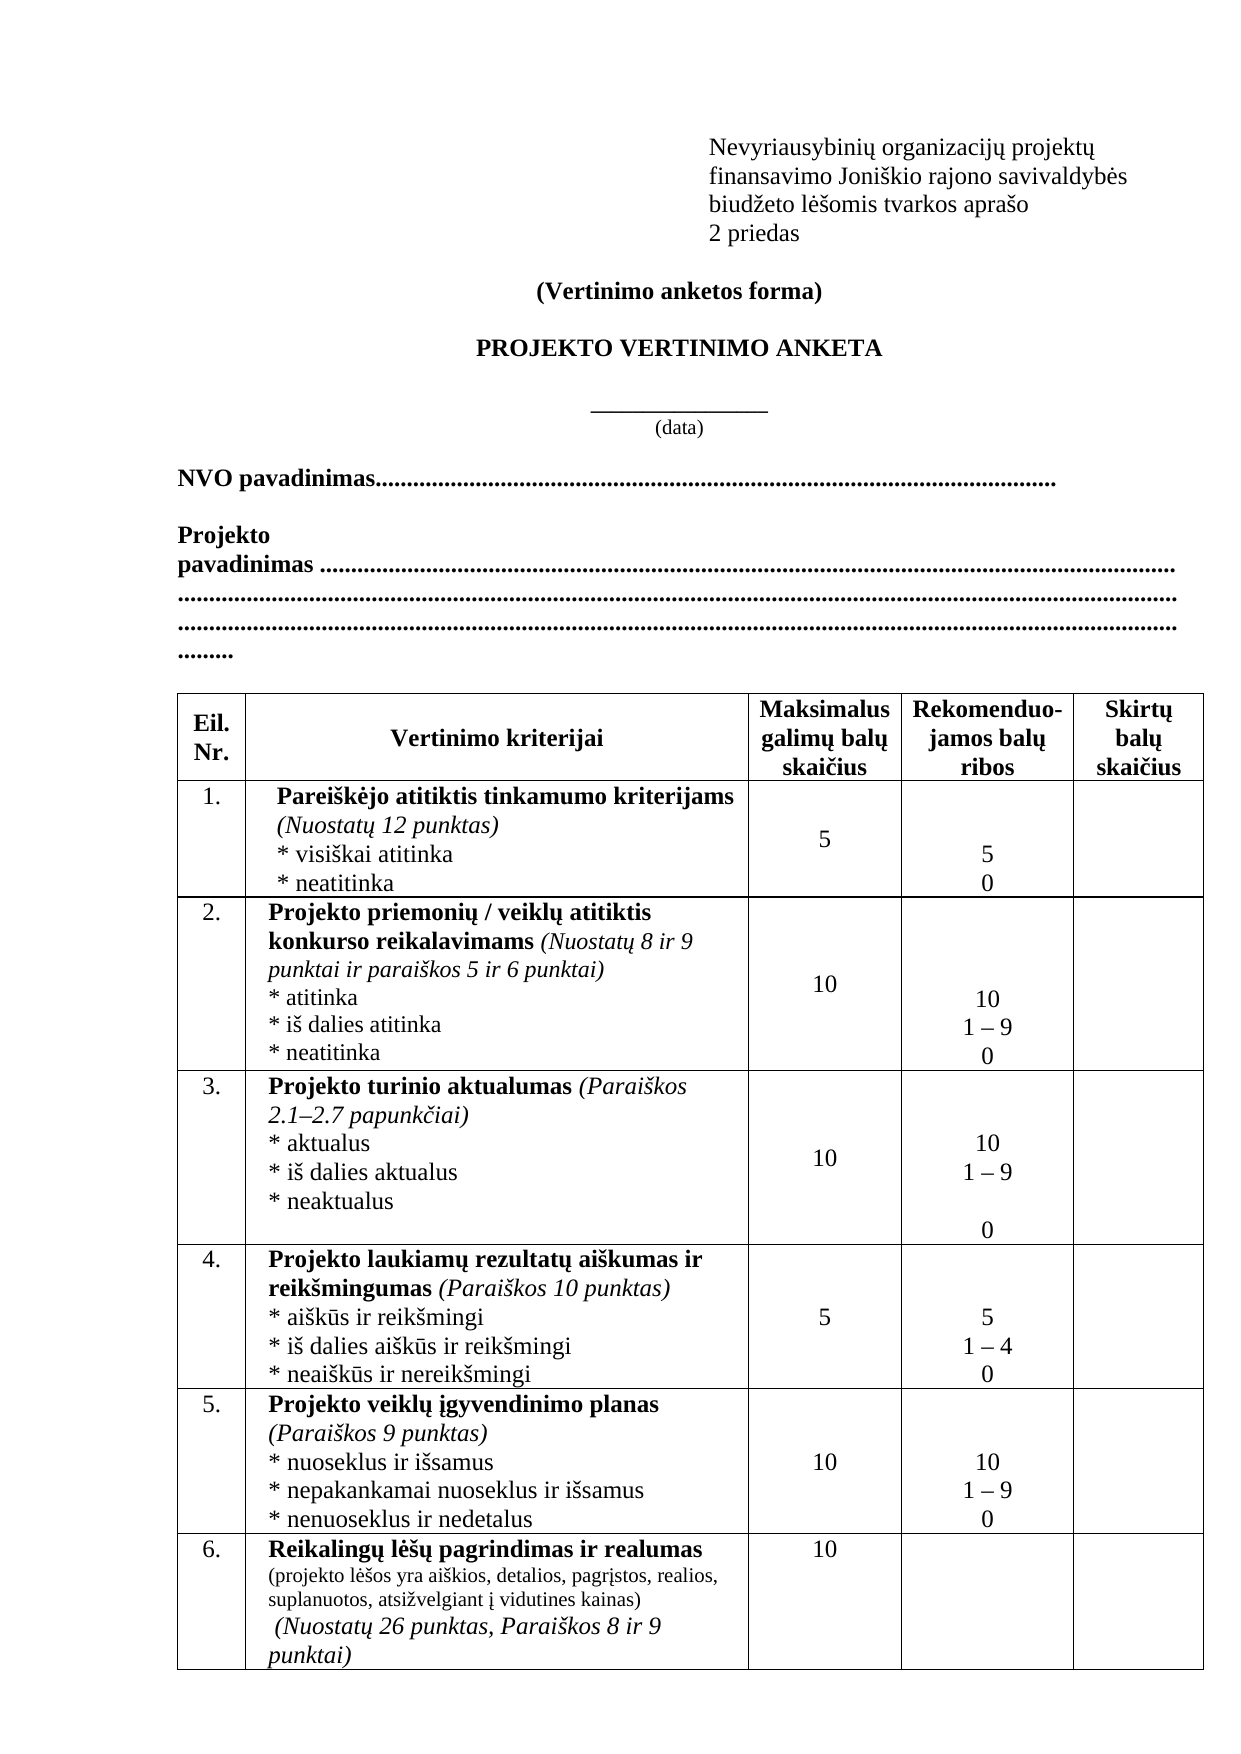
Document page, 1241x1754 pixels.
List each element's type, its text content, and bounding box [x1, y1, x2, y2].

table_cell [246, 1389, 257, 1533]
table_cell [1074, 1245, 1203, 1388]
table_cell 10 1 – 9 0 [902, 898, 1073, 1070]
table_cell [1074, 898, 1203, 1070]
table_cell Pareiškėjo atitiktis tinkamumo kriterijams (Nuostatų 12 punktas) * visiškai atitinka * neatitinka [246, 781, 748, 896]
table_cell [902, 1534, 1073, 1669]
table_cell 4. [178, 1245, 245, 1388]
table_cell 5 [749, 1245, 901, 1388]
table_cell 5. [178, 1389, 245, 1533]
text NVO pavadinimas............................................................................................................. [177, 463, 1181, 492]
text Nevyriausybinių organizacijų projektų [177, 132, 1181, 161]
table_cell [246, 1071, 748, 1243]
table_cell 10 [749, 1071, 901, 1243]
table_cell [1074, 1534, 1203, 1669]
text 2 priedas [177, 218, 1181, 247]
table_header Vertinimo kriterijai [246, 694, 748, 780]
table_cell [1074, 1071, 1203, 1243]
table_cell 10 1 – 9 0 [902, 1389, 1073, 1533]
text (Vertinimo anketos forma) [177, 276, 1181, 304]
table_header Eil. Nr. [178, 694, 245, 780]
table_cell 6. [178, 1534, 245, 1669]
table_header Reikalingų lėšų pagrindimas ir realumas (projekto lėšos yra aiškios, detalios, pagrįstos, realios, suplanuotos, atsižvelgiant į vidutines kainas) (Nuostatų 26 punktas, Paraiškos 8 ir 9 punktai) [257, 1534, 737, 1669]
table_header Skirtų balų skaičius [1074, 694, 1203, 780]
table_cell 5 0 [902, 781, 1073, 896]
text PROJEKTO VERTINIMO ANKETA [177, 333, 1181, 362]
table_header Projekto laukiamų rezultatų aiškumas ir reikšmingumas (Paraiškos 10 punktas) * aiškūs ir reikšmingi * iš dalies aiškūs ir reikšmingi * neaiškūs ir nereikšmingi [257, 1245, 737, 1388]
table_header Rekomenduo-jamos balų ribos [902, 694, 1073, 780]
text _________________ [177, 391, 1181, 415]
table_cell 5 [749, 781, 901, 896]
table_cell [246, 1245, 257, 1388]
table_cell [737, 1245, 748, 1388]
table_cell [246, 1534, 257, 1669]
table_header Maksimalus galimų balų skaičius [749, 694, 901, 780]
table_cell [246, 898, 748, 1070]
table_cell 2. [178, 898, 245, 1070]
table_cell 10 [749, 1534, 901, 1669]
table_cell 10 [749, 898, 901, 1070]
table_cell 10 1 – 9 0 [902, 1071, 1073, 1243]
text Projekto pavadinimas .................................................................................................................................................................................................................................................................................................................................................................................................................................................................................. [177, 521, 1181, 664]
text (data) [177, 415, 1181, 439]
table_header Projekto turinio aktualumas (Paraiškos 2.1–2.7 papunkčiai) * aktualus * iš dalies aktualus * neaktualus [257, 1071, 737, 1215]
text finansavimo Joniškio rajono savivaldybės [177, 161, 1181, 189]
table_cell 5 1 – 4 0 [902, 1245, 1073, 1388]
table_cell 1. [178, 781, 245, 896]
table_cell [1074, 781, 1203, 896]
table_cell [737, 1534, 748, 1669]
text biudžeto lėšomis tvarkos aprašo [177, 189, 1181, 218]
table_cell 3. [178, 1071, 245, 1243]
table_header Projekto veiklų įgyvendinimo planas (Paraiškos 9 punktas) * nuoseklus ir išsamus * nepakankamai nuoseklus ir išsamus * nenuoseklus ir nedetalus [257, 1389, 737, 1533]
table_cell [737, 1389, 748, 1533]
table_header Projekto priemonių / veiklų atitiktis konkurso reikalavimams (Nuostatų 8 ir 9 punktai ir paraiškos 5 ir 6 punktai) * atitinka * iš dalies atitinka * neatitinka [257, 898, 737, 1065]
table_cell [1074, 1389, 1203, 1533]
table_cell 10 [749, 1389, 901, 1533]
